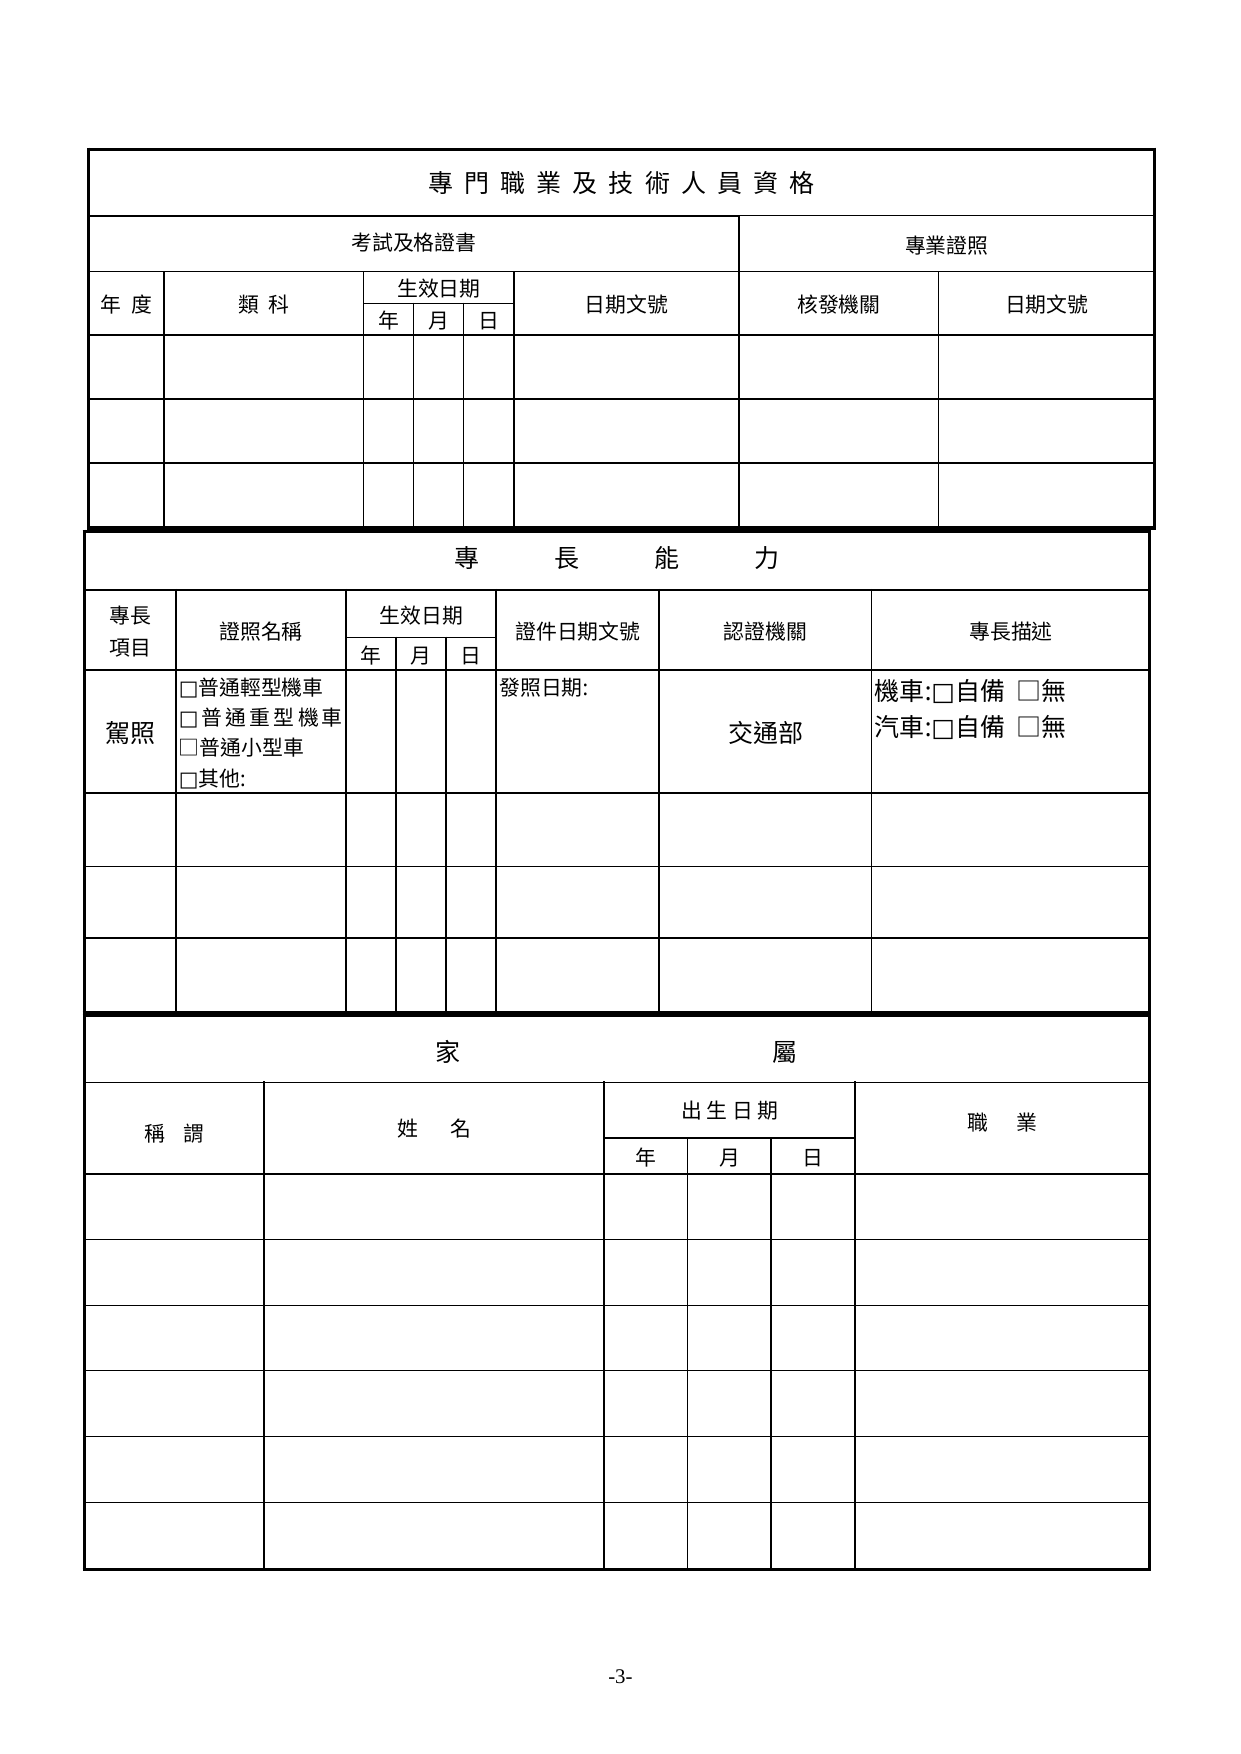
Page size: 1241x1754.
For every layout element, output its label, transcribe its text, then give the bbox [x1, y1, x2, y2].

table_cell [265, 1371, 603, 1436]
table_cell [660, 867, 871, 937]
table_cell 年 [605, 1139, 687, 1173]
table_cell 月 [688, 1139, 770, 1173]
table_cell [605, 1437, 687, 1502]
table_cell [177, 939, 345, 1011]
table_cell [605, 1240, 687, 1304]
table_cell [447, 939, 495, 1011]
table_cell [177, 794, 345, 866]
table_cell [86, 1175, 263, 1239]
table_cell [872, 939, 1148, 1011]
table_cell [86, 1240, 263, 1304]
table_cell [856, 1306, 1148, 1370]
table_cell [605, 1306, 687, 1370]
table_cell 日 [772, 1139, 854, 1173]
table_cell [464, 336, 513, 398]
table_cell [688, 1503, 770, 1568]
table_cell 年 [364, 304, 413, 334]
table_cell [856, 1240, 1148, 1304]
table_cell [772, 1503, 854, 1568]
table_cell [688, 1306, 770, 1370]
table_cell 證件日期文號 [497, 591, 658, 669]
table_cell [397, 671, 445, 792]
table_cell [939, 464, 1153, 526]
table_cell [86, 1437, 263, 1502]
table_cell 職 業 [856, 1083, 1148, 1173]
table_cell [688, 1240, 770, 1304]
table_cell [660, 939, 871, 1011]
table_cell 專長描述 [872, 591, 1148, 669]
table_cell [856, 1437, 1148, 1502]
table_cell 專業證照 [740, 216, 1153, 271]
table_cell [265, 1240, 603, 1304]
table_cell [740, 400, 938, 462]
table_cell 年 度 [90, 272, 163, 334]
table_header 專長能力 [86, 533, 1148, 589]
table_cell [772, 1240, 854, 1304]
table_cell 認證機關 [660, 591, 871, 669]
table_cell 發照日期: [497, 671, 658, 792]
table_cell 類 科 [165, 272, 363, 334]
table_cell [414, 464, 463, 526]
table_cell 駕照 [86, 671, 175, 792]
table_cell [872, 867, 1148, 937]
table_cell [939, 400, 1153, 462]
table_cell [688, 1371, 770, 1436]
table_cell [364, 400, 413, 462]
table_cell [265, 1503, 603, 1568]
table_cell 機車:□自備 □無 汽車:□自備 □無 [872, 671, 1148, 792]
table_cell [856, 1371, 1148, 1436]
table_cell [872, 794, 1148, 866]
table_cell [397, 867, 445, 937]
table_cell [397, 794, 445, 866]
table_cell 稱 謂 [86, 1083, 263, 1173]
table_cell [86, 1371, 263, 1436]
table_cell [856, 1175, 1148, 1239]
table_cell [515, 400, 738, 462]
table_cell [414, 336, 463, 398]
table_cell [740, 336, 938, 398]
table_cell [447, 867, 495, 937]
table_cell [347, 794, 395, 866]
table_cell 日 [447, 638, 495, 669]
table_cell [165, 464, 363, 526]
table_cell [165, 400, 363, 462]
table_cell 日期文號 [939, 272, 1153, 334]
table_cell [605, 1503, 687, 1568]
table_cell [447, 794, 495, 866]
table_cell 日 [464, 304, 513, 334]
table_cell 生效日期 [347, 591, 495, 637]
table_cell [364, 464, 413, 526]
table_header 家 屬 [86, 1017, 1148, 1081]
table_cell [605, 1371, 687, 1436]
table_cell □普通輕型機車 □普通重型機車□普通小型車 □其他: [177, 671, 345, 792]
table_cell 月 [414, 304, 463, 334]
table_cell [265, 1306, 603, 1370]
table_cell [265, 1437, 603, 1502]
table_cell [497, 939, 658, 1011]
table_cell 出 生 日 期 [605, 1083, 854, 1137]
table_cell [772, 1371, 854, 1436]
table_cell [90, 400, 163, 462]
table_cell [772, 1175, 854, 1239]
table_cell 月 [397, 638, 445, 669]
table_cell [939, 336, 1153, 398]
table_cell [86, 939, 175, 1011]
table_cell [90, 336, 163, 398]
table_cell 核發機關 [740, 272, 938, 334]
table_cell [86, 794, 175, 866]
table_cell [605, 1175, 687, 1239]
table_cell [772, 1437, 854, 1502]
table_cell [86, 1306, 263, 1370]
table_cell [347, 671, 395, 792]
table_cell [464, 400, 513, 462]
table_cell [688, 1437, 770, 1502]
table_header 專 門 職 業 及 技 術 人 員 資 格 [90, 151, 1153, 215]
table_cell [414, 400, 463, 462]
table_cell [165, 336, 363, 398]
table_cell [447, 671, 495, 792]
table_cell 交通部 [660, 671, 871, 792]
table_cell [364, 336, 413, 398]
table_cell [856, 1503, 1148, 1568]
table_cell [86, 1503, 263, 1568]
table_cell 日期文號 [515, 272, 738, 334]
table_cell [177, 867, 345, 937]
table_cell [515, 336, 738, 398]
table_cell 生效日期 [364, 272, 513, 302]
table_cell [464, 464, 513, 526]
table_cell [772, 1306, 854, 1370]
table_cell 年 [347, 638, 395, 669]
table_cell [347, 939, 395, 1011]
table_cell 證照名稱 [177, 591, 345, 669]
table_cell [397, 939, 445, 1011]
table_cell [497, 867, 658, 937]
table_cell 姓 名 [265, 1083, 603, 1173]
table_cell [347, 867, 395, 937]
table_cell [660, 794, 871, 866]
table_cell [90, 464, 163, 526]
table_cell 考試及格證書 [90, 217, 738, 271]
table_cell [740, 464, 938, 526]
table_cell [497, 794, 658, 866]
table_cell [265, 1175, 603, 1239]
table_cell 專長 項目 [86, 591, 175, 669]
table_cell [515, 464, 738, 526]
table_cell [688, 1175, 770, 1239]
table_cell [86, 867, 175, 937]
